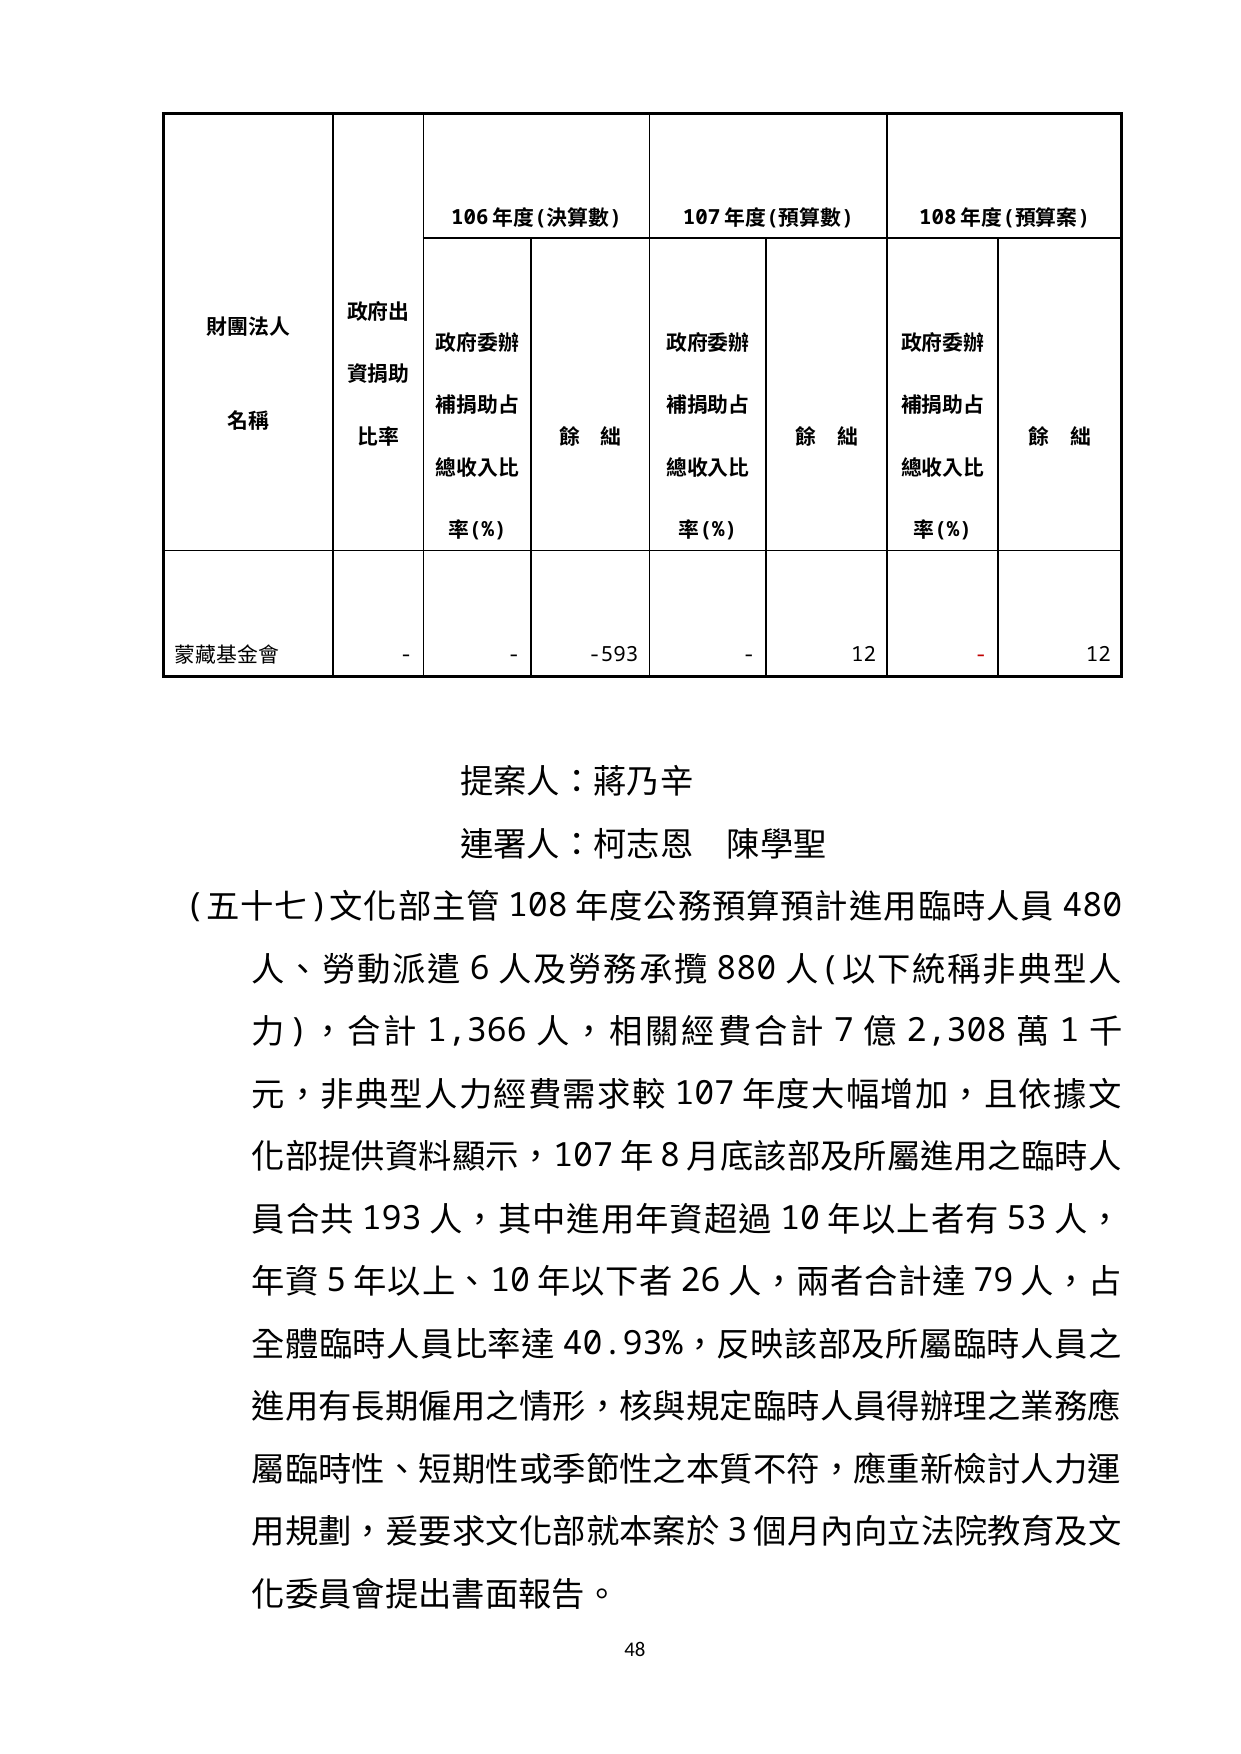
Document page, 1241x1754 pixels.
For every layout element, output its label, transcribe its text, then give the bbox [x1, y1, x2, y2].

table_cell 12 [767, 551, 886, 675]
table_cell - [888, 551, 997, 675]
table_header 107年度(預算數) [650, 115, 886, 237]
table_cell 蒙藏基金會 [165, 551, 332, 675]
table_header 財團法人 名稱 [165, 115, 332, 550]
table_header 106年度(決算數) [424, 115, 649, 237]
table_cell - [650, 551, 765, 675]
table_cell - [334, 551, 423, 675]
text 提案人：蔣乃辛 [460, 737, 1122, 800]
text (五十七)文化部主管108年度公務預算預計進用臨時人員480人、勞動派遣6人及勞務承攬880人(以下統稱非典型人力)，合計1,366人，相關經費合計7億2,308萬1千元，非典型人力經費需求較107年度大幅增加，且依據文化部提供資料顯示，107年8月底該部及所屬進用之臨時人員合共193人，其中進用年資超過10年以上者有53人，年資5年以上、10年以下者26人，兩者合計達79人，占全體臨時人員比率達40.93%，反映該部及所屬臨時人員之進用有長期僱用之情形，核與規定臨時人員得辦理之業務應屬臨時性、短期性或季節性之本質不符，應重新檢討人力運用規劃，爰要求文化部就本案於3個月內向立法院教育及文化委員會提出書面報告。 [185, 862, 1122, 1612]
table_cell 餘 絀 [999, 239, 1120, 550]
table_cell 政府委辦補捐助占總收入比率(%) [424, 239, 530, 550]
table_cell -593 [532, 551, 649, 675]
table_cell - [424, 551, 530, 675]
table_cell 政府委辦補捐助占總收入比率(%) [888, 239, 997, 550]
table_cell 12 [999, 551, 1120, 675]
table_cell 政府委辦補捐助占總收入比率(%) [650, 239, 765, 550]
text 連署人：柯志恩 陳學聖 [460, 800, 1122, 862]
table_cell 餘 絀 [532, 239, 649, 550]
table_header 108年度(預算案) [888, 115, 1120, 237]
table_cell 餘 絀 [767, 239, 886, 550]
table_header 政府出資捐助比率 [334, 115, 423, 550]
